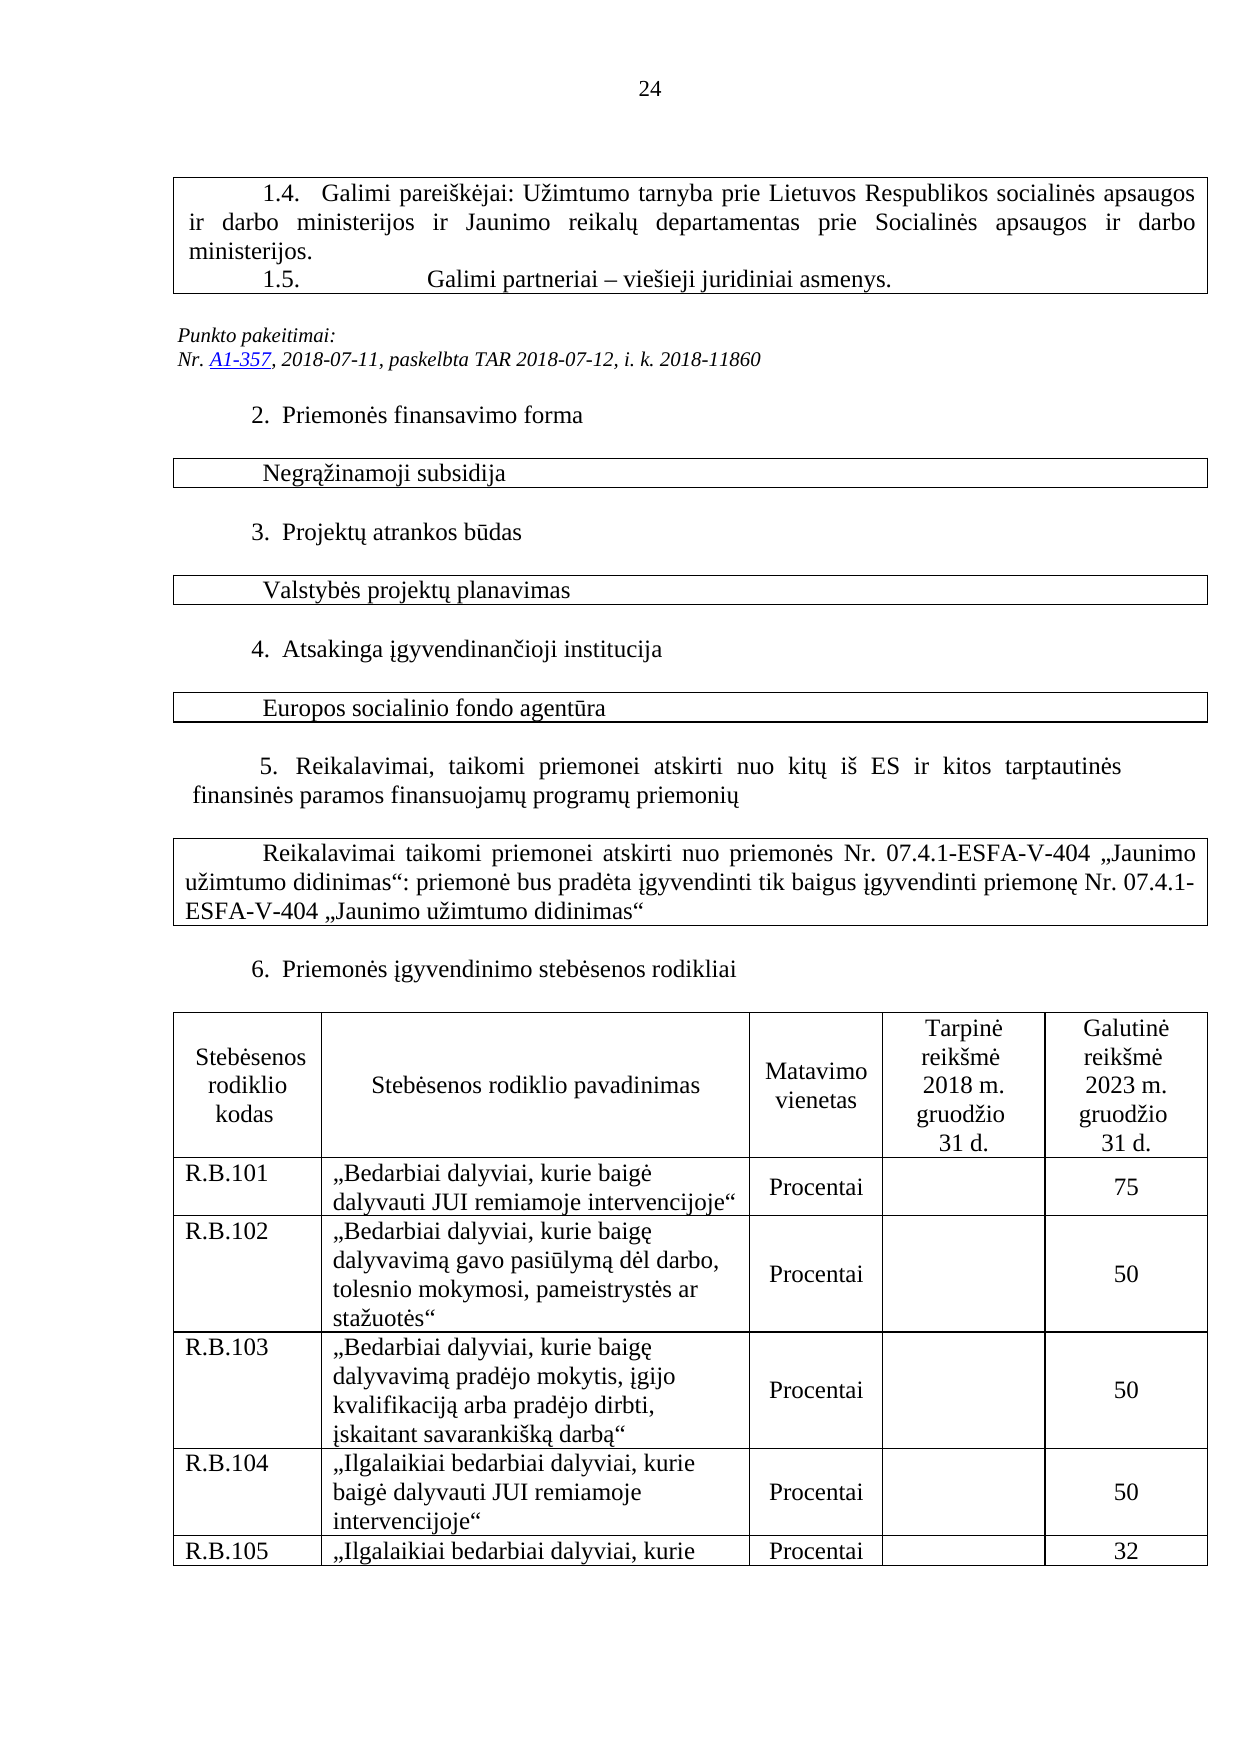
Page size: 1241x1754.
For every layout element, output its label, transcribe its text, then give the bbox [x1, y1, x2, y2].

text Punkto pakeitimai: [177, 323, 1122, 347]
table_cell „Bedarbiai dalyviai, kurie baigę dalyvavimą gavo pasiūlymą dėl darbo, tolesnio mokymosi, pameistrystės ar stažuotės“ [322, 1216, 749, 1331]
table_cell [883, 1158, 1044, 1215]
table_cell Procentai [750, 1216, 882, 1331]
table_cell 75 [1046, 1158, 1207, 1215]
table_cell R.B.102 [174, 1216, 321, 1331]
table_cell 50 [1046, 1216, 1207, 1331]
table_cell [883, 1333, 1044, 1447]
text 4. Atsakinga įgyvendinančioji institucija [251, 634, 1122, 663]
table_cell [883, 1536, 1044, 1564]
table_cell R.B.105 [174, 1536, 321, 1564]
table_cell Procentai [750, 1536, 882, 1564]
table_cell [883, 1216, 1044, 1331]
table_cell „Ilgalaikiai bedarbiai dalyviai, kurie baigė dalyvauti JUI remiamoje intervencijoje“ [322, 1449, 749, 1535]
table_header Tarpinė reikšmė 2018 m. gruodžio 31 d. [883, 1013, 1044, 1157]
table_header Matavimo vienetas [750, 1013, 882, 1157]
table_cell Procentai [750, 1333, 882, 1447]
table_header 1.4. Galimi pareiškėjai: Užimtumo tarnyba prie Lietuvos Respublikos socialinės apsaugos ir darbo ministerijos ir Jaunimo reikalų departamentas prie Socialinės apsaugos ir darbo ministerijos. 1.5. Galimi partneriai – viešieji juridiniai asmenys. [174, 178, 1207, 293]
table_header Valstybės projektų planavimas [174, 576, 1207, 604]
table_cell „Ilgalaikiai bedarbiai dalyviai, kurie [322, 1536, 749, 1564]
table_cell 50 [1046, 1449, 1207, 1535]
table_cell [883, 1449, 1044, 1535]
table_cell „Bedarbiai dalyviai, kurie baigė dalyvauti JUI remiamoje intervencijoje“ [322, 1158, 749, 1215]
text 2. Priemonės finansavimo forma [251, 400, 1122, 429]
table_cell 50 [1046, 1333, 1207, 1447]
table_cell „Bedarbiai dalyviai, kurie baigę dalyvavimą pradėjo mokytis, įgijo kvalifikaciją arba pradėjo dirbti, įskaitant savarankišką darbą“ [322, 1333, 749, 1447]
table_header Stebėsenos rodiklio kodas [174, 1013, 321, 1157]
text Nr. A1-357, 2018-07-11, paskelbta TAR 2018-07-12, i. k. 2018-11860 [177, 347, 1122, 371]
table_header Reikalavimai taikomi priemonei atskirti nuo priemonės Nr. 07.4.1-ESFA-V-404 „Jaunimo užimtumo didinimas“: priemonė bus pradėta įgyvendinti tik baigus įgyvendinti priemonę Nr. 07.4.1-ESFA-V-404 „Jaunimo užimtumo didinimas“ [174, 839, 1207, 925]
table_cell R.B.104 [174, 1449, 321, 1535]
text 6. Priemonės įgyvendinimo stebėsenos rodikliai [251, 954, 1122, 983]
table_cell R.B.103 [174, 1333, 321, 1447]
table_cell R.B.101 [174, 1158, 321, 1215]
table_cell Procentai [750, 1158, 882, 1215]
table_header Europos socialinio fondo agentūra [174, 693, 1207, 721]
table_header Negrąžinamoji subsidija [174, 459, 1207, 487]
text 3. Projektų atrankos būdas [251, 517, 1122, 546]
table_header Stebėsenos rodiklio pavadinimas [322, 1013, 749, 1157]
table_cell 32 [1046, 1536, 1207, 1564]
table_cell Procentai [750, 1449, 882, 1535]
table_header Galutinė reikšmė 2023 m. gruodžio 31 d. [1046, 1013, 1207, 1157]
text 5. Reikalavimai, taikomi priemonei atskirti nuo kitų iš ES ir kitos tarptautinės finansinės paramos finansuojamų programų priemonių [192, 751, 1122, 809]
